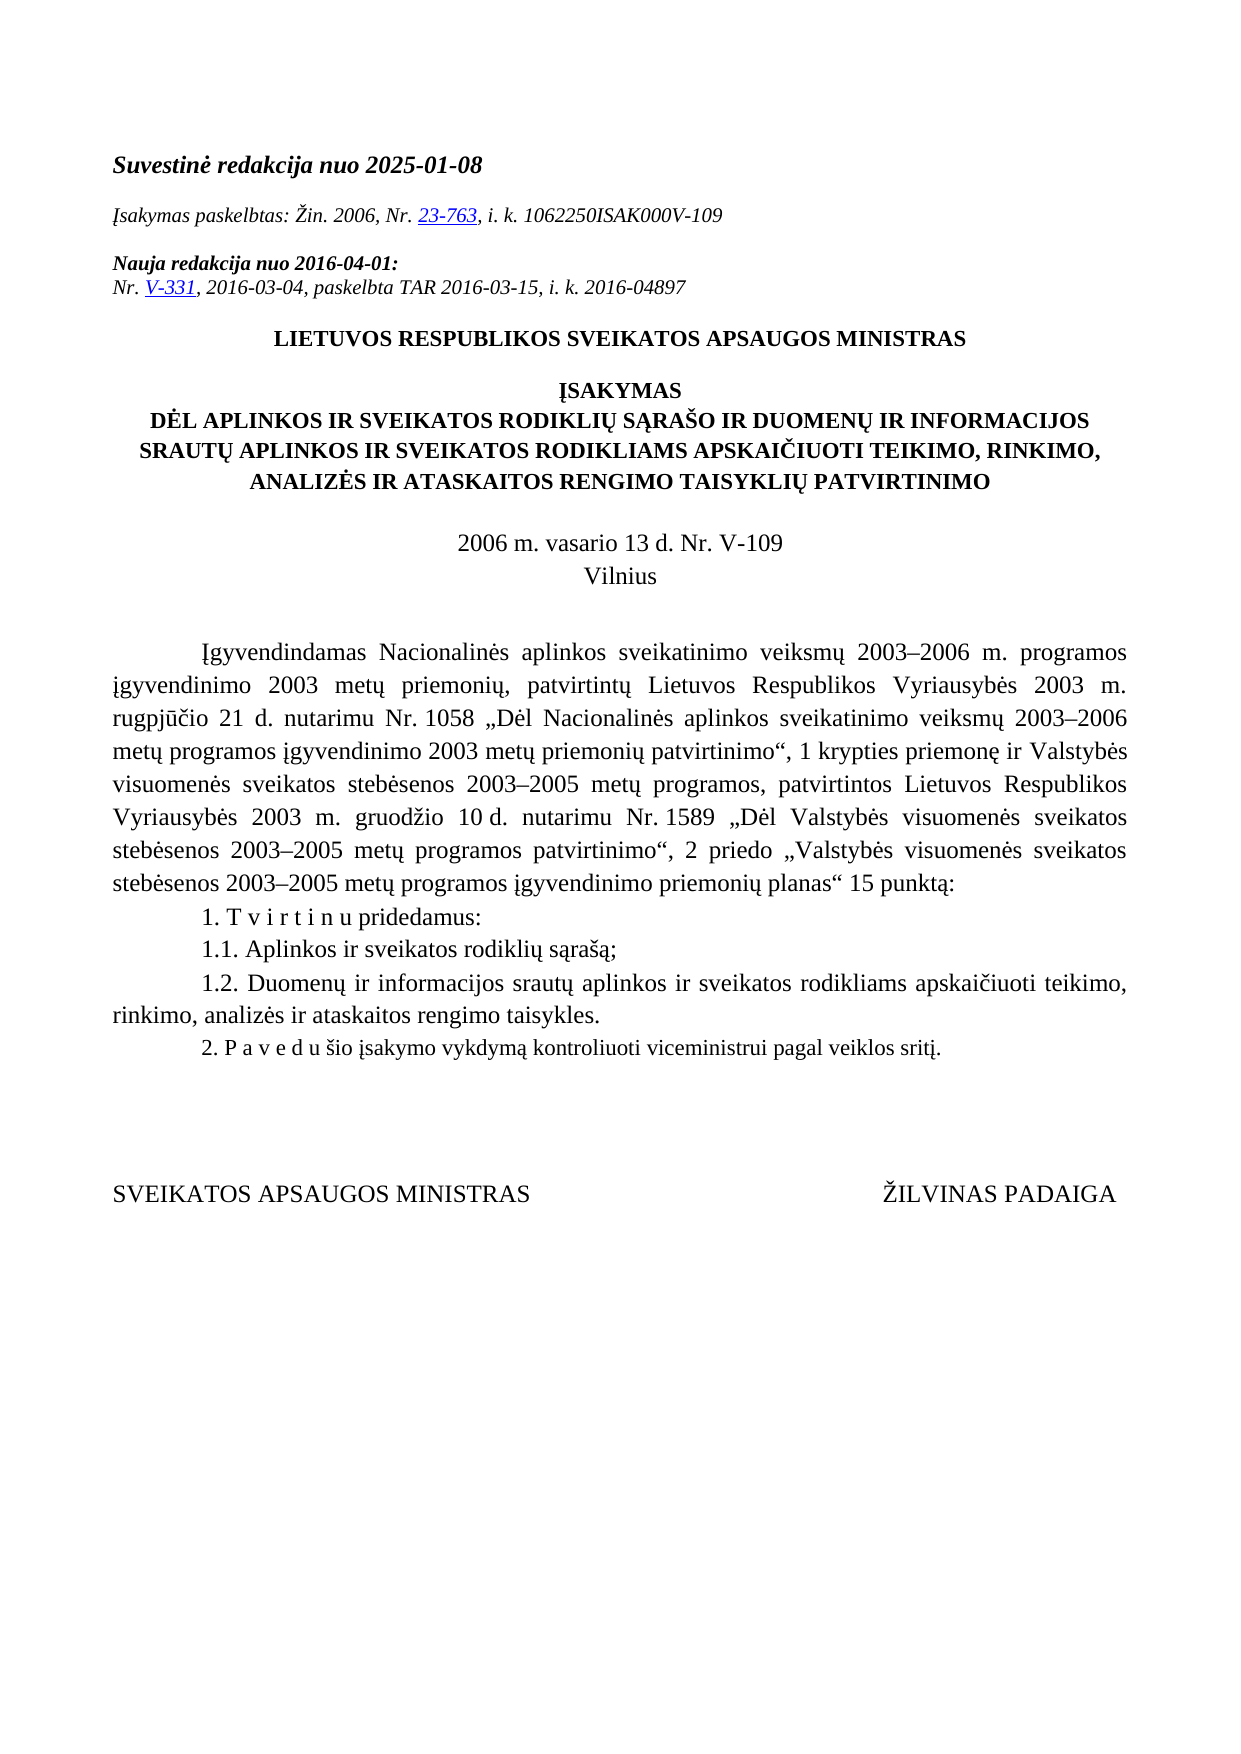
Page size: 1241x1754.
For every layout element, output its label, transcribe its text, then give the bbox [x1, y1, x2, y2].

text Suvestinė redakcija nuo 2025-01-08 [112, 150, 1128, 179]
text Įgyvendindamas Nacionalinės aplinkos sveikatinimo veiksmų 2003–2006 m. programos įgyvendinimo 2003 metų priemonių, patvirtintų Lietuvos Respublikos Vyriausybės 2003 m. rugpjūčio 21 d. nutarimu Nr. 1058 „Dėl Nacionalinės aplinkos sveikatinimo veiksmų 2003–2006 metų programos įgyvendinimo 2003 metų priemonių patvirtinimo“, 1 krypties priemonę ir Valstybės visuomenės sveikatos stebėsenos 2003–2005 metų programos, patvirtintos Lietuvos Respublikos Vyriausybės 2003 m. gruodžio 10 d. nutarimu Nr. 1589 „Dėl Valstybės visuomenės sveikatos stebėsenos 2003–2005 metų programos patvirtinimo“, 2 priedo „Valstybės visuomenės sveikatos stebėsenos 2003–2005 metų programos įgyvendinimo priemonių planas“ 15 punktą: [112, 637, 1128, 897]
text DĖL APLINKOS IR SVEIKATOS RODIKLIŲ SĄRAŠO IR DUOMENŲ IR INFORMACIJOS SRAUTŲ APLINKOS IR SVEIKATOS RODIKLIAMS APSKAIČIUOTI TEIKIMO, RINKIMO, ANALIZĖS IR ataskaitos rengIMO TAISYKLIŲ PATVIRTINIMO [112, 407, 1128, 494]
text 1.1. Aplinkos ir sveikatos rodiklių sąrašą; [112, 934, 1128, 963]
text Nauja redakcija nuo 2016-04-01: [112, 251, 1128, 275]
text 1.2. Duomenų ir informacijos srautų aplinkos ir sveikatos rodikliams apskaičiuoti teikimo, rinkimo, analizės ir ataskaitos rengimo taisykles. [112, 968, 1128, 1029]
text SVEIKATOS APSAUGOS MINISTRAS ŽILVINAS PADAIGA [112, 1179, 1128, 1208]
text LIETUVOS RESPUBLIKOS SVEIKATOS APSAUGOS MINISTRAS [112, 325, 1128, 352]
text 1. T v i r t i n u pridedamus: [112, 902, 1128, 930]
text Vilnius [112, 561, 1128, 590]
text ĮSAKYMAS [112, 377, 1128, 403]
text Įsakymas paskelbtas: Žin. 2006, Nr. 23-763, i. k. 1062250ISAK000V-109 [112, 203, 1128, 227]
text Nr. V-331, 2016-03-04, paskelbta TAR 2016-03-15, i. k. 2016-04897 [112, 275, 1128, 299]
text 2. P a v e d u šio įsakymo vykdymą kontroliuoti viceministrui pagal veiklos sritį. [112, 1034, 1128, 1060]
text 2006 m. vasario 13 d. Nr. V-109 [112, 528, 1128, 557]
